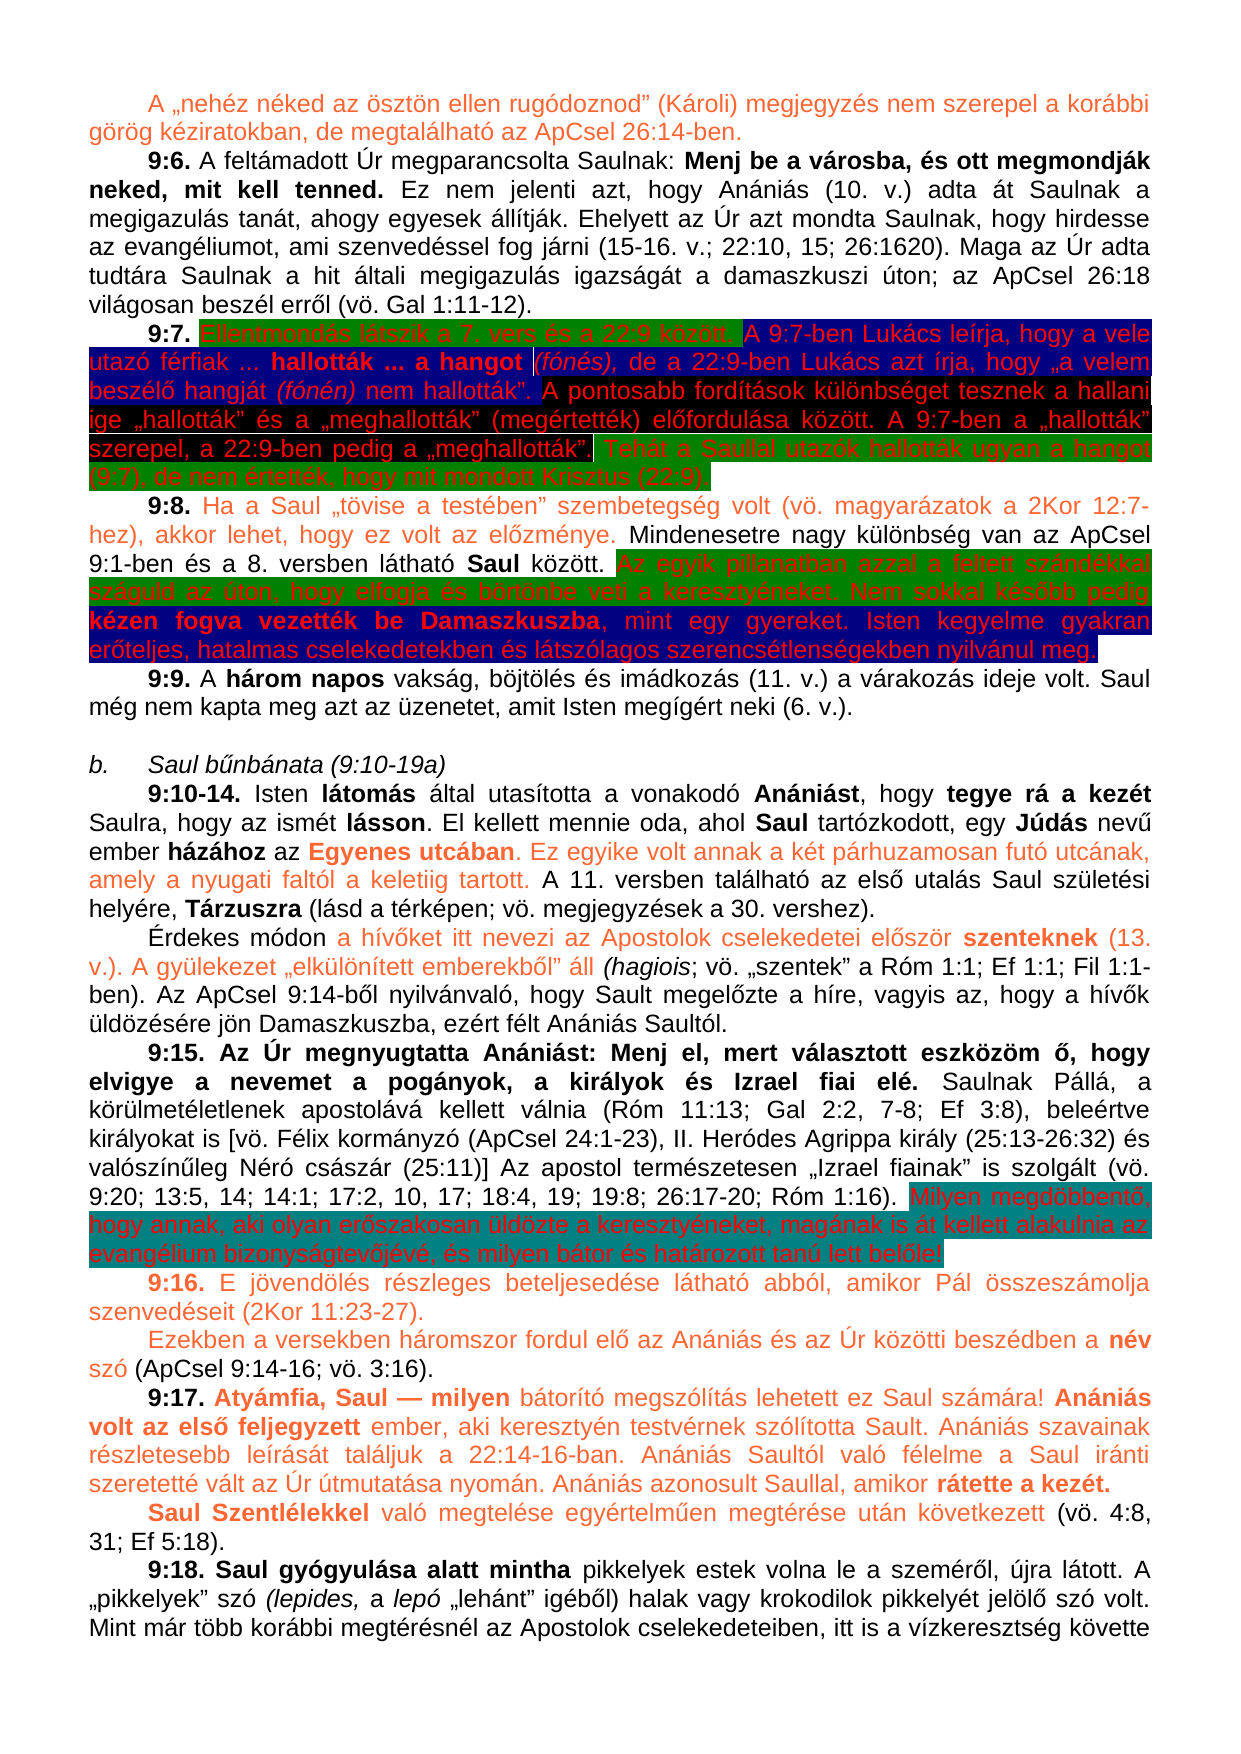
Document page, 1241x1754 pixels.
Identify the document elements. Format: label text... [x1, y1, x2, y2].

text b. Saul bűnbánata (9:10-19a) [88, 751, 1152, 779]
text 9:10-14. Isten látomás által utasította a vonakodó Anániást, hogy tegye rá a kezét Saulra, hogy az ismét lásson. El kellett mennie oda, ahol Saul tartózkodott, egy Júdás nevű ember házához az Egyenes utcában. Ez egyike volt annak a két párhuzamosan futó utcának, amely a nyugati faltól a keletiig tartott. A 11. versben található az első utalás Saul születési helyére, Tárzuszra (lásd a térképen; vö. megjegyzések a 30. vershez). [88, 779, 1152, 923]
text 9:8. Ha a Saul „tövise a testében” szembetegség volt (vö. magyarázatok a 2Kor 12:7-hez), akkor lehet, hogy ez volt az előzménye. Mindenesetre nagy különbség van az ApCsel 9:1-ben és a 8. versben látható Saul között. Az egyik pillanatban azzal a feltett szándékkal száguld az úton, hogy elfogja és börtönbe veti a keresztyéneket. Nem sokkal később pedig kézen fogva vezették be Damaszkuszba, mint egy gyereket. Isten kegyelme gyakran erőteljes, hatalmas cselekedetekben és látszólagos szerencsétlenségekben nyilvánul meg. [88, 491, 1152, 663]
text Saul Szentlélekkel való megtelése egyértelműen megtérése után következett (vö. 4:8, 31; Ef 5:18). [88, 1498, 1152, 1556]
text 9:6. A feltámadott Úr megparancsolta Saulnak: Menj be a városba, és ott megmondják neked, mit kell tenned. Ez nem jelenti azt, hogy Anániás (10. v.) adta át Saulnak a megigazulás tanát, ahogy egyesek állítják. Ehelyett az Úr azt mondta Saulnak, hogy hirdesse az evangéliumot, ami szenvedéssel fog járni (15-16. v.; 22:10, 15; 26:1620). Maga az Úr adta tudtára Saulnak a hit általi megigazulás igazságát a damaszkuszi úton; az ApCsel 26:18 világosan beszél erről (vö. Gal 1:11-12). [88, 146, 1152, 318]
text 9:9. A három napos vakság, böjtölés és imádkozás (11. v.) a várakozás ideje volt. Saul még nem kapta meg azt az üzenetet, amit Isten megígért neki (6. v.). [88, 663, 1152, 721]
text 9:18. Saul gyógyulása alatt mintha pikkelyek estek volna le a szeméről, újra látott. A „pikkelyek” szó (lepides, a lepó „lehánt” igéből) halak vagy krokodilok pikkelyét jelölő szó volt. Mint már több korábbi megtérésnél az Apostolok cselekedeteiben, itt is a vízkeresztség követte [88, 1556, 1152, 1642]
text A „nehéz néked az ösztön ellen rugódoznod” (Károli) megjegyzés nem szerepel a korábbi görög kéziratokban, de megtalálható az ApCsel 26:14-ben. [88, 88, 1152, 146]
text 9:17. Atyámfia, Saul — milyen bátorító megszólítás lehetett ez Saul számára! Anániás volt az első feljegyzett ember, aki keresztyén testvérnek szólította Sault. Anániás szavainak részletesebb leírását találjuk a 22:14-16-ban. Anániás Saultól való félelme a Saul iránti szeretetté vált az Úr útmutatása nyomán. Anániás azonosult Saullal, amikor rátette a kezét. [88, 1383, 1152, 1498]
text 9:16. E jövendölés részleges beteljesedése látható abból, amikor Pál összeszámolja szenvedéseit (2Kor 11:23-27). [88, 1268, 1152, 1326]
text 9:15. Az Úr megnyugtatta Anániást: Menj el, mert választott eszközöm ő, hogy elvigye a nevemet a pogányok, a királyok és Izrael fiai elé. Saulnak Pállá, a körülmetéletlenek apostolává kellett válnia (Róm 11:13; Gal 2:2, 7-8; Ef 3:8), beleértve királyokat is [vö. Félix kormányzó (ApCsel 24:1-23), II. Heródes Agrippa király (25:13-26:32) és valószínűleg Néró császár (25:11)] Az apostol természetesen „Izrael fiainak” is szolgált (vö. 9:20; 13:5, 14; 14:1; 17:2, 10, 17; 18:4, 19; 19:8; 26:17-20; Róm 1:16). Milyen megdöbbentő, hogy annak, aki olyan erőszakosan üldözte a keresztyéneket, magának is át kellett alakulnia az evangélium bizonyságtevőjévé, és milyen bátor és határozott tanú lett belőle! [88, 1038, 1152, 1268]
text Érdekes módon a hívőket itt nevezi az Apostolok cselekedetei először szenteknek (13. v.). A gyülekezet „elkülönített emberekből” áll (hagiois; vö. „szentek” a Róm 1:1; Ef 1:1; Fil 1:1-ben). Az ApCsel 9:14-ből nyilvánvaló, hogy Sault megelőzte a híre, vagyis az, hogy a hívők üldözésére jön Damaszkuszba, ezért félt Anániás Saultól. [88, 923, 1152, 1038]
text Ezekben a versekben háromszor fordul elő az Anániás és az Úr közötti beszédben a név szó (ApCsel 9:14-16; vö. 3:16). [88, 1326, 1152, 1383]
text 9:7. Ellentmondás látszik a 7. vers és a 22:9 között. A 9:7-ben Lukács leírja, hogy a vele utazó férfiak ... hallották ... a hangot (fónés), de a 22:9-ben Lukács azt írja, hogy „a velem beszélő hangját (fónén) nem hallották”. A pontosabb fordítások különbséget tesznek a hallani ige „hallották” és a „meghallották” (megértették) előfordulása között. A 9:7-ben a „hallották” szerepel, a 22:9-ben pedig a „meghallották”. Tehát a Saullal utazók hallották ugyan a hangot (9:7), de nem értették, hogy mit mondott Krisztus (22:9). [88, 318, 1152, 491]
